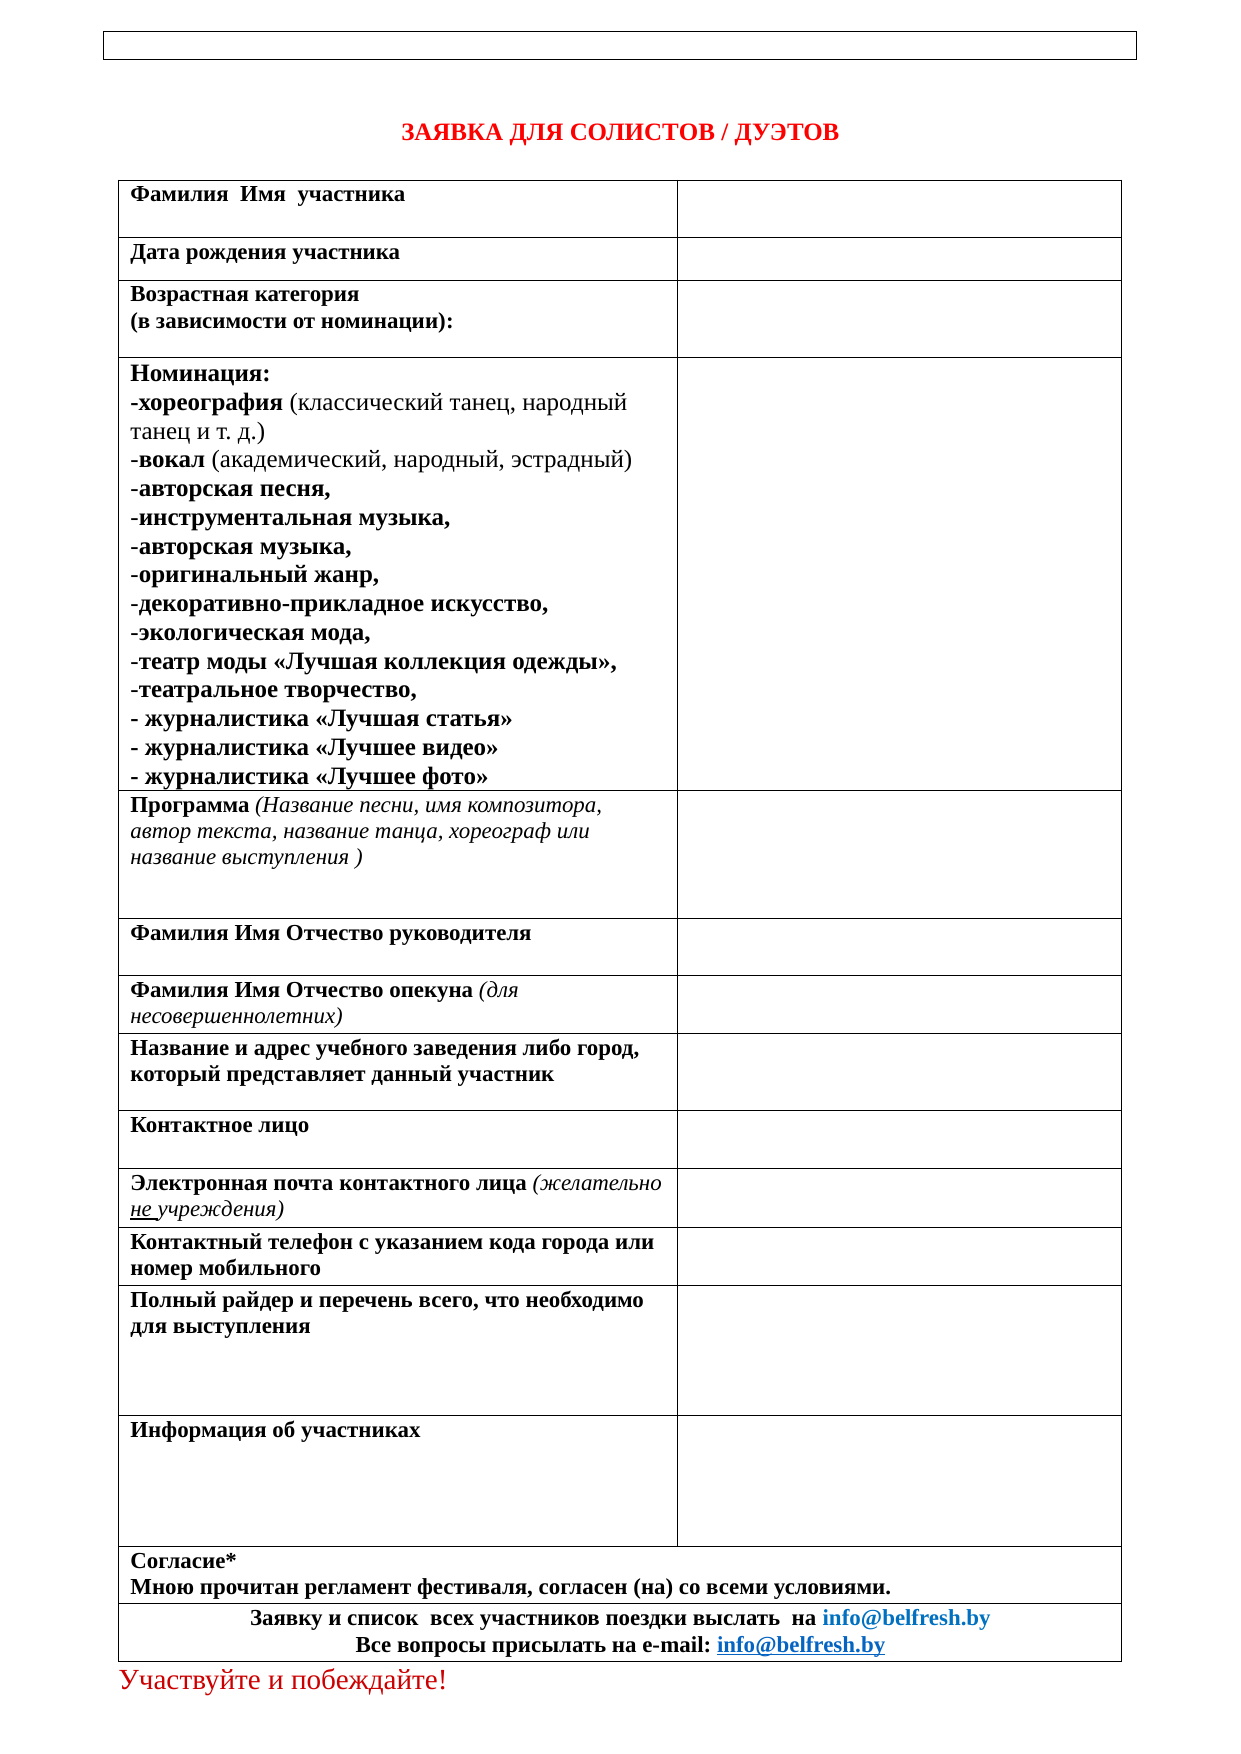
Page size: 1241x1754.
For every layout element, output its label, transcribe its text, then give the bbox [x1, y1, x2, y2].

table_cell Возрастная категория (в зависимости от номинации): [119, 281, 677, 357]
table_cell [678, 1034, 1121, 1110]
table_cell [678, 976, 1121, 1033]
table_cell [678, 281, 1121, 357]
table_cell [678, 1228, 1121, 1284]
table_cell [678, 1286, 1121, 1415]
table_cell Контактное лицо [119, 1111, 677, 1168]
table_cell Фамилия Имя Отчество опекуна (для несовершеннолетних) [119, 976, 677, 1033]
table_cell Контактный телефон с указанием кода города или номер мобильного [119, 1228, 677, 1284]
table_cell Фамилия Имя Отчество руководителя [119, 919, 677, 975]
table_cell [678, 1169, 1121, 1227]
table_cell Согласие* Мною прочитан регламент фестиваля, согласен (на) со всеми условиями. [119, 1547, 1121, 1603]
table_cell Электронная почта контактного лица (желательно не учреждения) [119, 1169, 677, 1227]
table_cell [678, 238, 1121, 279]
table_cell [678, 791, 1121, 918]
table_cell Дата рождения участника [119, 238, 677, 279]
table_cell Полный райдер и перечень всего, что необходимо для выступления [119, 1286, 677, 1415]
table_header [678, 181, 1121, 237]
text ЗАЯВКА ДЛЯ СОЛИСТОВ / ДУЭТОВ [118, 117, 1122, 146]
table_cell Название и адрес учебного заведения либо город, который представляет данный участник [119, 1034, 677, 1110]
table_header Фамилия Имя участника [119, 181, 677, 237]
text Участвуйте и побеждайте! [118, 1662, 1122, 1695]
table_cell Программа (Название песни, имя композитора, автор текста, название танца, хореограф или название выступления ) [119, 791, 677, 918]
table_cell [678, 1416, 1121, 1546]
table_cell [104, 32, 1136, 59]
table_cell [678, 1111, 1121, 1168]
table_cell Информация об участниках [119, 1416, 677, 1546]
table_cell [678, 358, 1121, 789]
table_cell [678, 919, 1121, 975]
table_cell Номинация: -хореография (классический танец, народный танец и т. д.) -вокал (академический, народный, эстрадный) -авторская песня, -инструментальная музыка, -авторская музыка, -оригинальный жанр, -декоративно-прикладное искусство, -экологическая мода, -театр моды «Лучшая коллекция одежды», -театральное творчество, - журналистика «Лучшая статья» - журналистика «Лучшее видео» - журналистика «Лучшее фото» [119, 358, 677, 789]
table_cell Заявку и список всех участников поездки выслать на info@belfresh.by Все вопросы присылать на е-mail: info@belfresh.by [119, 1604, 1121, 1661]
